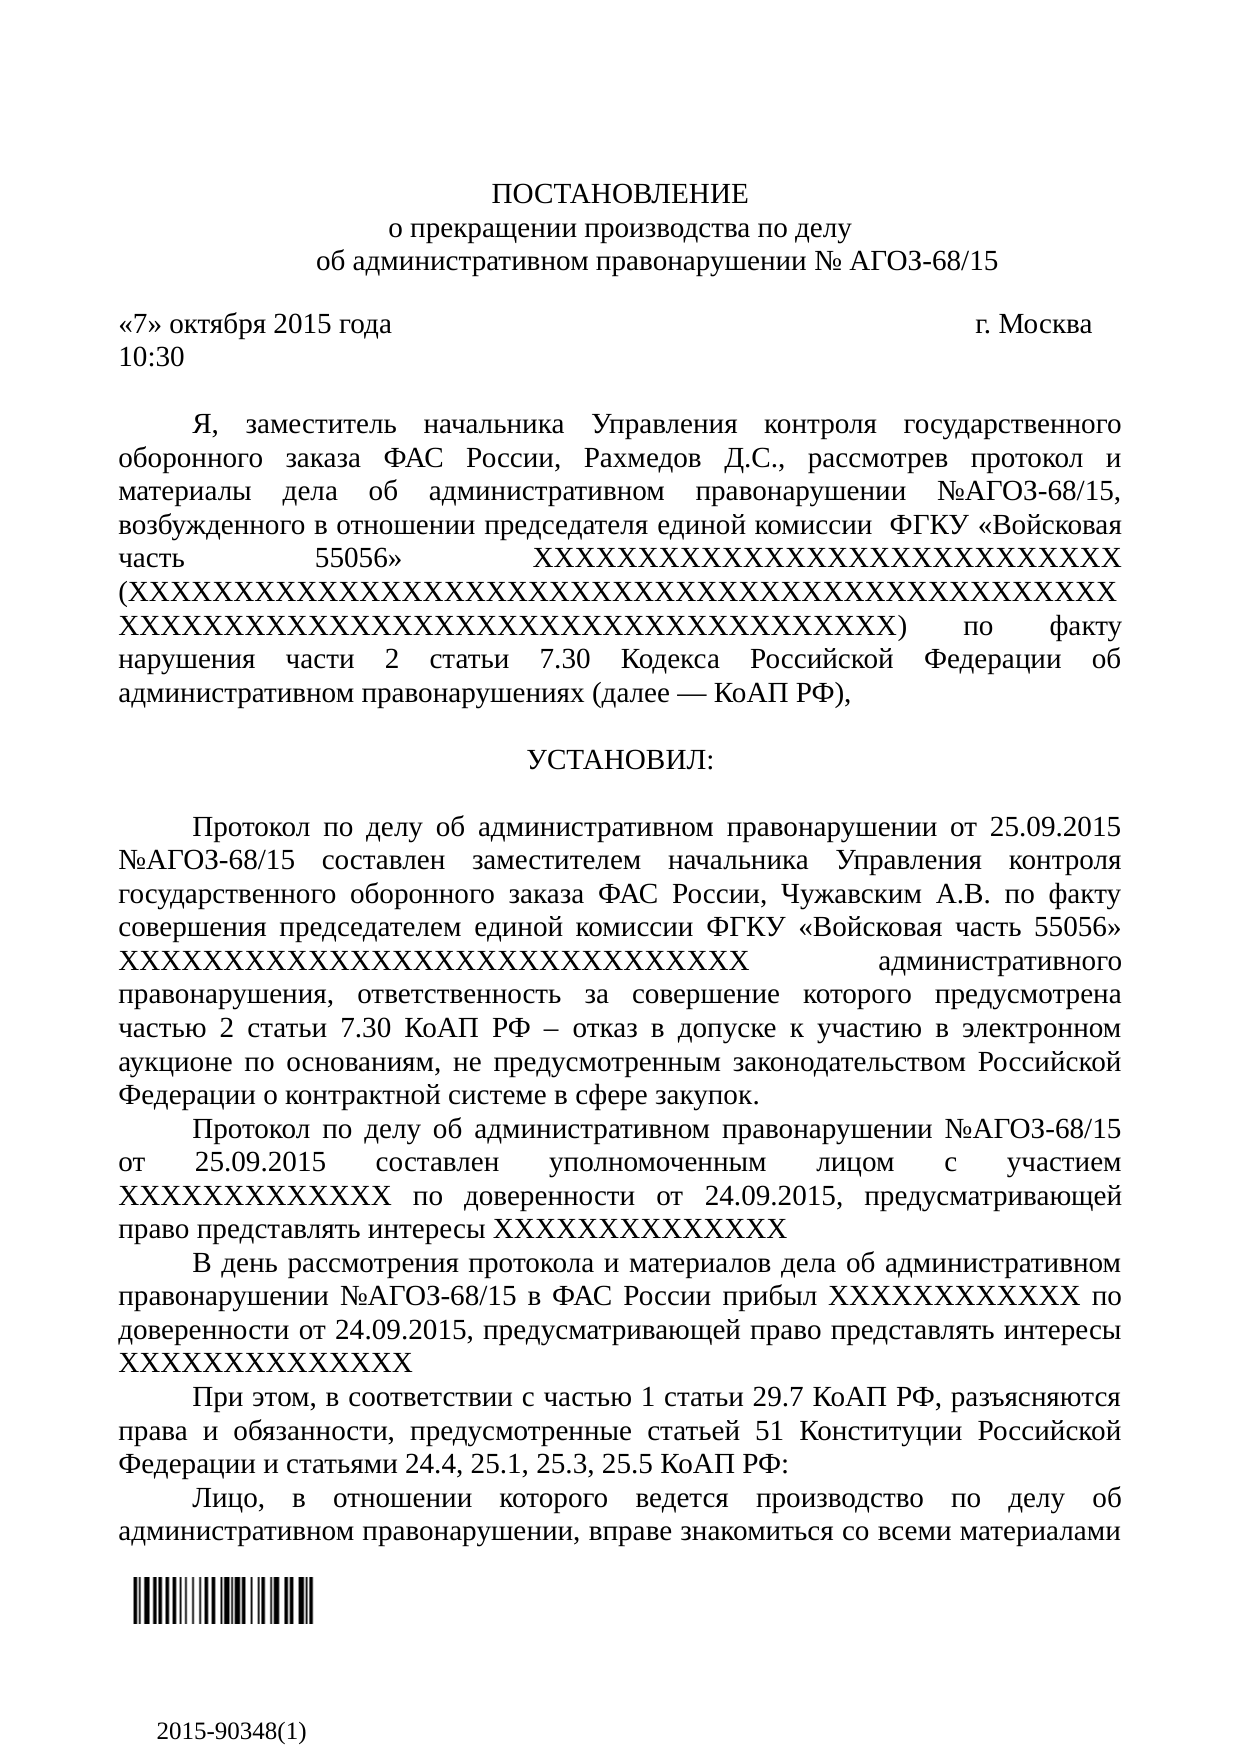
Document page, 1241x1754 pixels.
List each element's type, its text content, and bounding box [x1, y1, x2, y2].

text 10:30 [118, 339, 1122, 373]
text Я, заместитель начальника Управления контроля государственного оборонного заказа ФАС России, Рахмедов Д.С., рассмотрев протокол и материалы дела об административном правонарушении №АГОЗ-68/15, возбужденного в отношении председателя единой комиссии ФГКУ «Войсковая часть 55056» XXXXXXXXXXXXXXXXXXXXXXXXXXXX (XXXXXXXXXXXXXXXXXXXXXXXXXXXXXXXXXXXXXXXXXXXXXXXXXXXXXXXXXXXXXXXXXXXXXXXXXXXXXXXXXXXX) по факту нарушения части 2 статьи 7.30 Кодекса Российской Федерации об административном правонарушениях (далее — КоАП РФ), [118, 406, 1122, 708]
text Лицо, в отношении которого ведется производство по делу об административном правонарушении, вправе знакомиться со всеми материалами [118, 1480, 1122, 1547]
text В день рассмотрения протокола и материалов дела об административном правонарушении №АГОЗ-68/15 в ФАС России прибыл XXXXXXXXXXXX по доверенности от 24.09.2015, предусматривающей право представлять интересы XXXXXXXXXXXXXX [118, 1245, 1122, 1379]
text Протокол по делу об административном правонарушении №АГОЗ-68/15 от 25.09.2015 составлен уполномоченным лицом с участием XXXXXXXXXXXXX по доверенности от 24.09.2015, предусматривающей право представлять интересы XXXXXXXXXXXXXX [118, 1111, 1122, 1245]
text «7» октября 2015 года г. Москва [118, 306, 1122, 339]
table_header [494, 118, 1120, 176]
picture [118, 1577, 331, 1624]
table_header [120, 118, 493, 176]
text При этом, в соответствии с частью 1 статьи 29.7 КоАП РФ, разъясняются права и обязанности, предусмотренные статьей 51 Конституции Российской Федерации и статьями 24.4, 25.1, 25.3, 25.5 КоАП РФ: [118, 1379, 1122, 1480]
text ПОСТАНОВЛЕНИЕ [118, 176, 1122, 210]
text о прекращении производства по делу [118, 210, 1122, 243]
text УСТАНОВИЛ: [118, 742, 1122, 775]
text об административном правонарушении № АГОЗ-68/15 [118, 243, 1122, 277]
text Протокол по делу об административном правонарушении от 25.09.2015 №АГОЗ-68/15 составлен заместителем начальника Управления контроля государственного оборонного заказа ФАС России, Чужавским А.В. по факту совершения председателем единой комиссии ФГКУ «Войсковая часть 55056» XXXXXXXXXXXXXXXXXXXXXXXXXXXXXX административного правонарушения, ответственность за совершение которого предусмотрена частью 2 статьи 7.30 КоАП РФ – отказ в допуске к участию в электронном аукционе по основаниям, не предусмотренным законодательством Российской Федерации о контрактной системе в сфере закупок. [118, 809, 1122, 1111]
